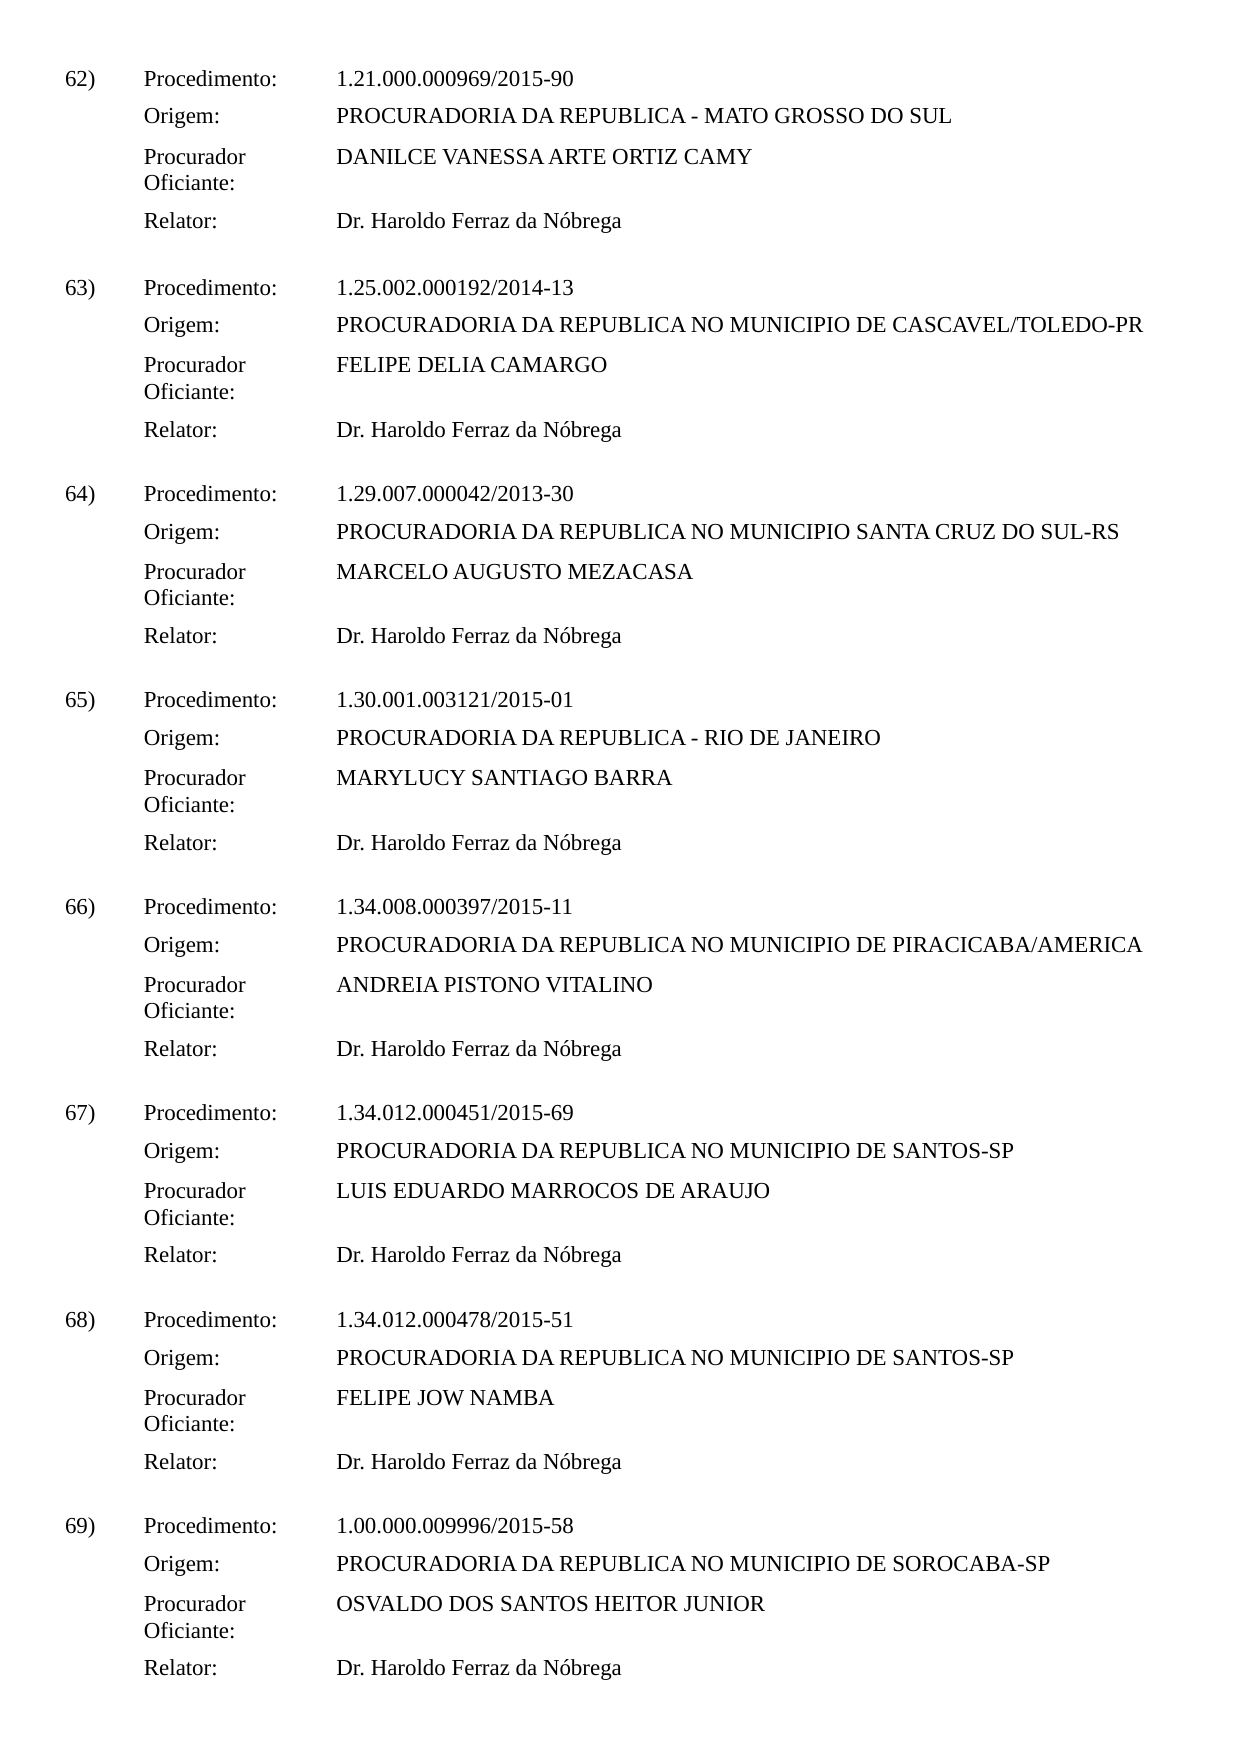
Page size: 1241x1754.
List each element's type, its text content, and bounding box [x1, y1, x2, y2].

table_cell [59, 1236, 138, 1276]
table_header Procedimento: [138, 59, 330, 97]
table_cell Origem: [138, 719, 330, 759]
table_header 65) [59, 681, 138, 718]
table_cell PROCURADORIA DA REPUBLICA NO MUNICIPIO DE CASCAVEL/TOLEDO-PR [330, 306, 1181, 346]
table_cell PROCURADORIA DA REPUBLICA - MATO GROSSO DO SUL [330, 97, 1181, 137]
table_cell Origem: [138, 97, 330, 137]
table_header 67) [59, 1094, 138, 1131]
table_cell Relator: [138, 1649, 330, 1689]
table_cell [59, 1544, 138, 1584]
table_cell Procurador Oficiante: [138, 1585, 330, 1649]
table_cell Procurador Oficiante: [138, 965, 330, 1029]
table_cell PROCURADORIA DA REPUBLICA NO MUNICIPIO DE SANTOS-SP [330, 1338, 1181, 1378]
table_cell [59, 1131, 138, 1172]
table_cell [59, 201, 138, 241]
table_cell Procurador Oficiante: [138, 759, 330, 823]
table_cell Relator: [138, 616, 330, 657]
table_cell [59, 1649, 138, 1689]
table_cell Dr. Haroldo Ferraz da Nóbrega [330, 410, 1181, 450]
table_cell [59, 965, 138, 1029]
table_cell [59, 1338, 138, 1378]
table_cell Relator: [138, 1442, 330, 1482]
table_cell Dr. Haroldo Ferraz da Nóbrega [330, 1029, 1181, 1069]
table_header 1.29.007.000042/2013-30 [330, 474, 1181, 512]
table_header Procedimento: [138, 268, 330, 306]
table_cell DANILCE VANESSA ARTE ORTIZ CAMY [330, 137, 1181, 201]
table_cell Procurador Oficiante: [138, 1378, 330, 1442]
table_header 69) [59, 1507, 138, 1544]
table_cell [59, 759, 138, 823]
table_header 1.34.008.000397/2015-11 [330, 887, 1181, 925]
table_header Procedimento: [138, 1300, 330, 1338]
table_cell Dr. Haroldo Ferraz da Nóbrega [330, 823, 1181, 863]
table_cell FELIPE DELIA CAMARGO [330, 346, 1181, 410]
table_cell Dr. Haroldo Ferraz da Nóbrega [330, 201, 1181, 241]
table_cell MARYLUCY SANTIAGO BARRA [330, 759, 1181, 823]
table_cell Procurador Oficiante: [138, 346, 330, 410]
table_header Procedimento: [138, 474, 330, 512]
table_header 1.21.000.000969/2015-90 [330, 59, 1181, 97]
table_cell PROCURADORIA DA REPUBLICA NO MUNICIPIO DE SANTOS-SP [330, 1131, 1181, 1172]
table_cell Relator: [138, 201, 330, 241]
table_cell Relator: [138, 823, 330, 863]
table_cell LUIS EDUARDO MARROCOS DE ARAUJO [330, 1172, 1181, 1236]
table_header 62) [59, 59, 138, 97]
table_header Procedimento: [138, 681, 330, 718]
table_cell PROCURADORIA DA REPUBLICA - RIO DE JANEIRO [330, 719, 1181, 759]
table_header Procedimento: [138, 1094, 330, 1131]
table_cell Dr. Haroldo Ferraz da Nóbrega [330, 1442, 1181, 1482]
table_cell [59, 1585, 138, 1649]
table_cell PROCURADORIA DA REPUBLICA NO MUNICIPIO SANTA CRUZ DO SUL-RS [330, 512, 1181, 552]
table_header Procedimento: [138, 1507, 330, 1544]
table_cell PROCURADORIA DA REPUBLICA NO MUNICIPIO DE PIRACICABA/AMERICA [330, 925, 1181, 965]
table_cell PROCURADORIA DA REPUBLICA NO MUNICIPIO DE SOROCABA-SP [330, 1544, 1181, 1584]
table_cell OSVALDO DOS SANTOS HEITOR JUNIOR [330, 1585, 1181, 1649]
table_header 68) [59, 1300, 138, 1338]
table_cell [59, 1442, 138, 1482]
table_cell FELIPE JOW NAMBA [330, 1378, 1181, 1442]
table_cell ANDREIA PISTONO VITALINO [330, 965, 1181, 1029]
table_cell Origem: [138, 1338, 330, 1378]
table_cell [59, 137, 138, 201]
table_header 66) [59, 887, 138, 925]
table_cell [59, 410, 138, 450]
table_cell Relator: [138, 1029, 330, 1069]
table_cell Procurador Oficiante: [138, 552, 330, 616]
table_header Procedimento: [138, 887, 330, 925]
table_cell [59, 823, 138, 863]
table_cell Dr. Haroldo Ferraz da Nóbrega [330, 616, 1181, 657]
table_cell [59, 925, 138, 965]
table_cell Relator: [138, 410, 330, 450]
table_header 64) [59, 474, 138, 512]
table_header 1.25.002.000192/2014-13 [330, 268, 1181, 306]
table_cell Relator: [138, 1236, 330, 1276]
table_cell Origem: [138, 512, 330, 552]
table_cell [59, 616, 138, 657]
table_header 1.00.000.009996/2015-58 [330, 1507, 1181, 1544]
table_cell [59, 512, 138, 552]
table_cell MARCELO AUGUSTO MEZACASA [330, 552, 1181, 616]
table_cell Origem: [138, 925, 330, 965]
table_cell Procurador Oficiante: [138, 1172, 330, 1236]
table_cell [59, 1378, 138, 1442]
table_cell [59, 552, 138, 616]
table_header 1.34.012.000451/2015-69 [330, 1094, 1181, 1131]
table_cell Origem: [138, 306, 330, 346]
table_cell [59, 306, 138, 346]
table_cell Origem: [138, 1544, 330, 1584]
table_cell [59, 719, 138, 759]
table_header 63) [59, 268, 138, 306]
table_cell Procurador Oficiante: [138, 137, 330, 201]
table_cell Dr. Haroldo Ferraz da Nóbrega [330, 1236, 1181, 1276]
table_header 1.30.001.003121/2015-01 [330, 681, 1181, 718]
table_cell Origem: [138, 1131, 330, 1172]
table_cell [59, 346, 138, 410]
table_cell [59, 97, 138, 137]
table_cell [59, 1029, 138, 1069]
table_cell Dr. Haroldo Ferraz da Nóbrega [330, 1649, 1181, 1689]
table_cell [59, 1172, 138, 1236]
table_header 1.34.012.000478/2015-51 [330, 1300, 1181, 1338]
